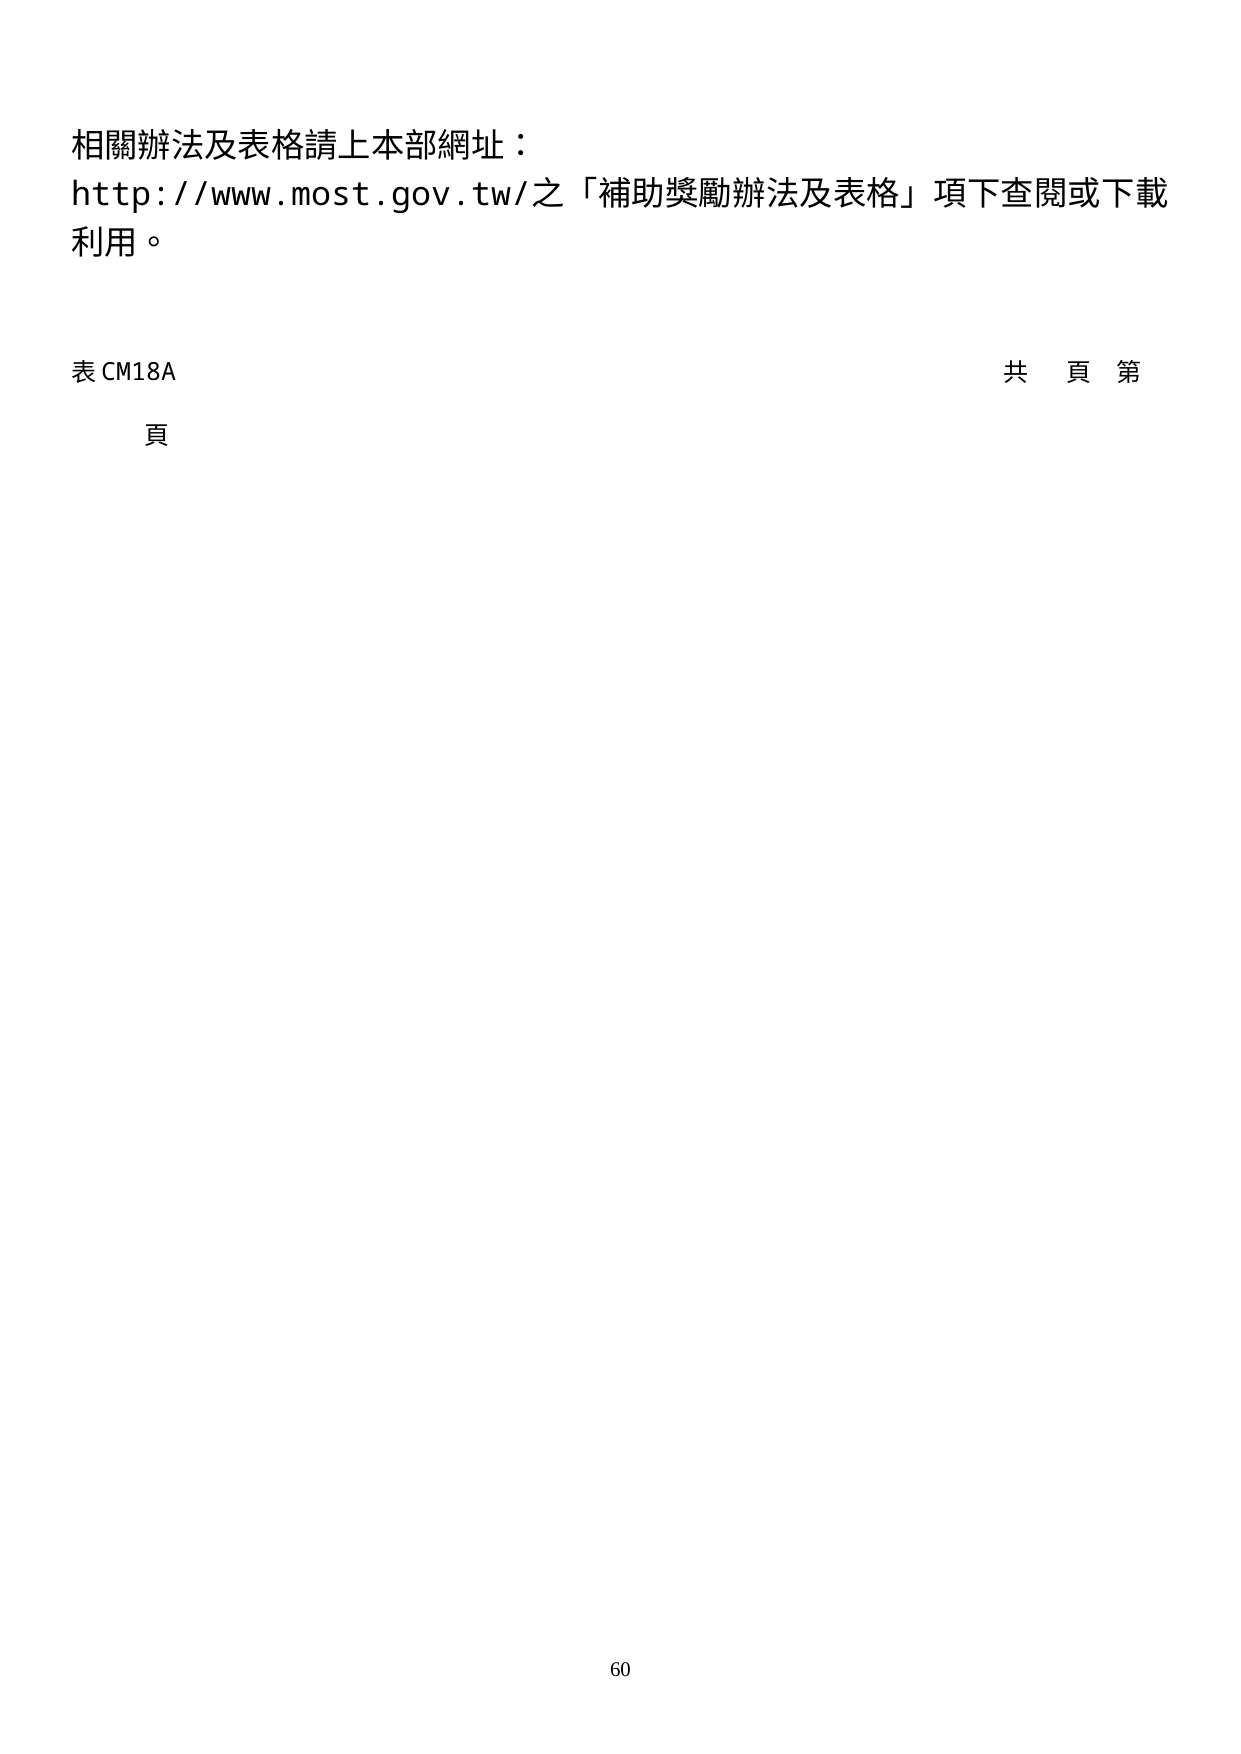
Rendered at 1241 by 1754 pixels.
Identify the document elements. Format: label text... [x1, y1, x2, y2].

text 表CM18A 共 頁 第 頁 [71, 329, 1169, 454]
text http://www.most.gov.tw/之「補助獎勵辦法及表格」項下查閱或下載利用。 [71, 167, 1169, 264]
text 相關辦法及表格請上本部網址： [71, 119, 1169, 167]
